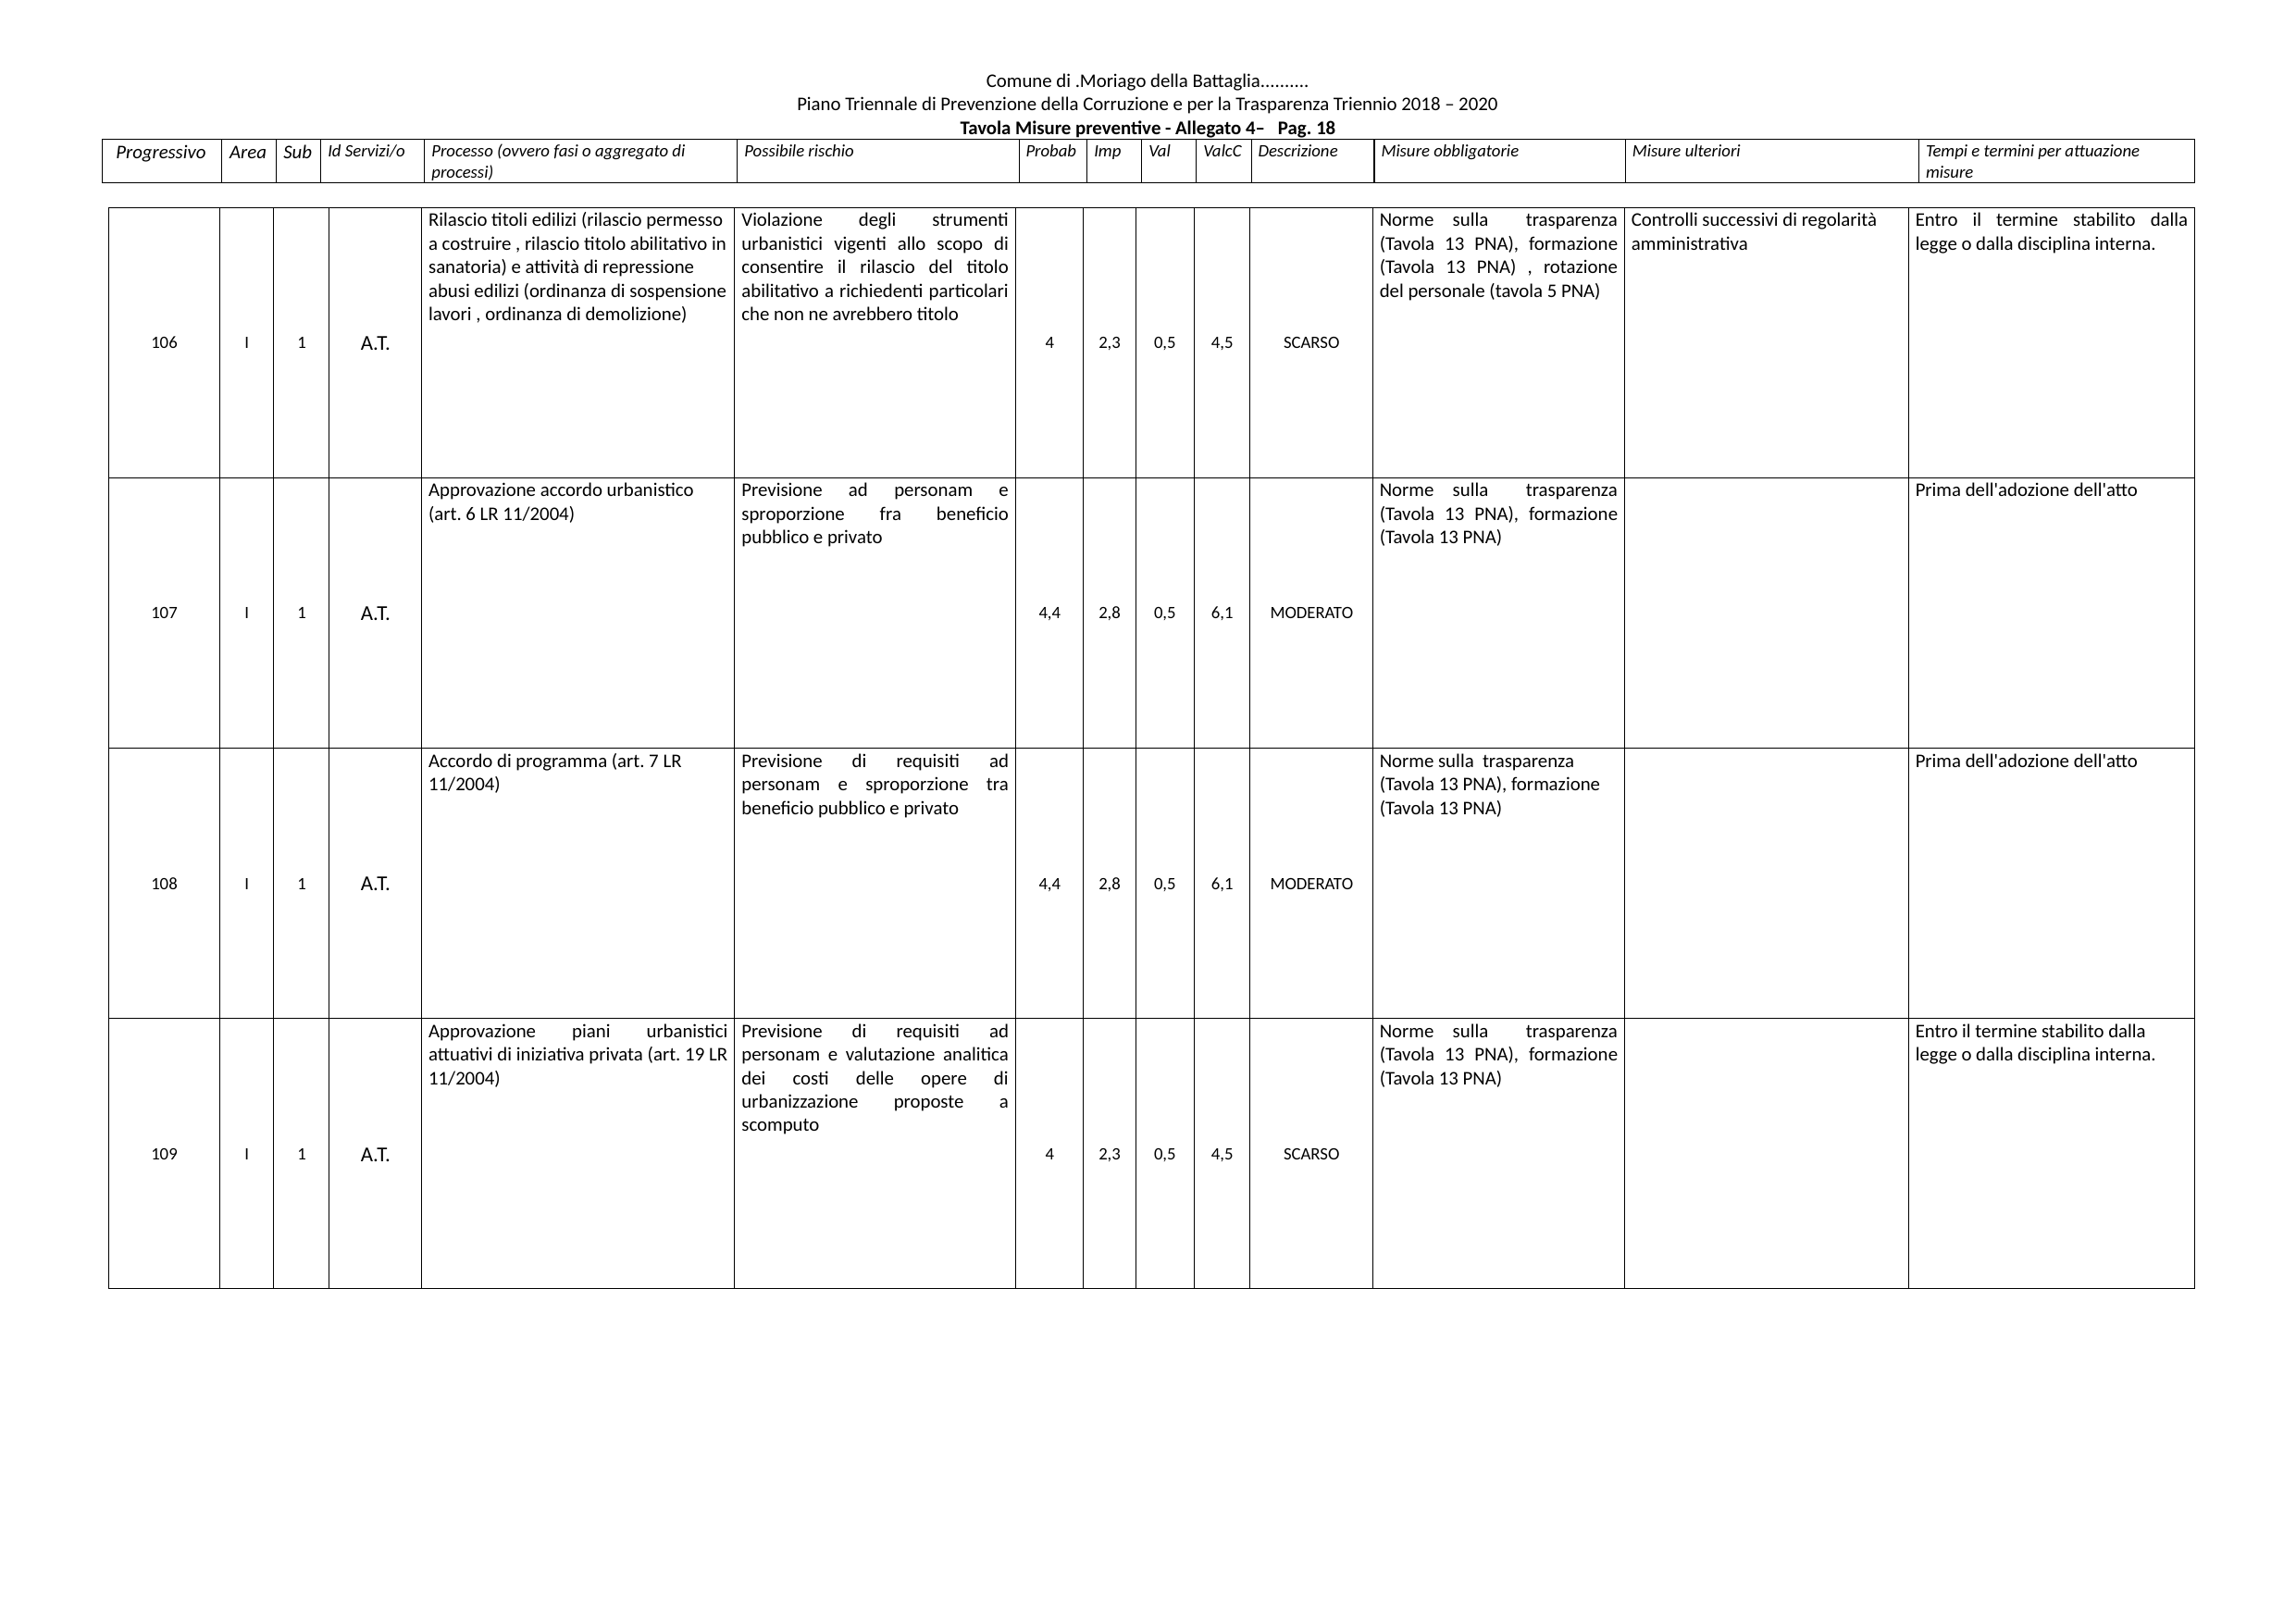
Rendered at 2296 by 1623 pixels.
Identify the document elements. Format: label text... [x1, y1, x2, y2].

table_cell I [220, 749, 273, 1018]
table_cell 108 [109, 749, 219, 1018]
table_cell Entro il termine stabilito dalla legge o dalla disciplina interna. [1909, 1019, 2194, 1288]
table_cell 6,1 [1195, 749, 1249, 1018]
table_cell 4,5 [1195, 1019, 1249, 1288]
table_cell Rilascio titoli edilizi (rilascio permesso a costruire , rilascio titolo abilitativo in sanatoria) e attività di repressione abusi edilizi (ordinanza di sospensione lavori , ordinanza di demolizione) [422, 208, 734, 477]
table_cell 1 [274, 1019, 329, 1288]
table_cell [1625, 1019, 1908, 1288]
table_cell 2,8 [1084, 478, 1136, 748]
table_cell Prima dell'adozione dell'atto [1909, 749, 2194, 1018]
table_cell 4 [1016, 208, 1083, 477]
table_cell 4 [1016, 1019, 1083, 1288]
table_cell Entro il termine stabilito dalla legge o dalla disciplina interna. [1909, 208, 2194, 477]
table_cell [1625, 478, 1908, 748]
table_cell A.T. [329, 1019, 421, 1288]
table_cell Norme sulla trasparenza (Tavola 13 PNA), formazione (Tavola 13 PNA) , rotazione del personale (tavola 5 PNA) [1373, 208, 1624, 477]
table_cell 4,4 [1016, 478, 1083, 748]
table_cell Norme sulla trasparenza (Tavola 13 PNA), formazione (Tavola 13 PNA) [1373, 1019, 1624, 1288]
table_cell 107 [109, 478, 219, 748]
table_cell Previsione di requisiti ad personam e sproporzione tra beneficio pubblico e privato [735, 749, 1015, 1018]
table_cell 0,5 [1136, 478, 1194, 748]
table_cell 6,1 [1195, 478, 1249, 748]
table_cell Controlli successivi di regolarità amministrativa [1625, 208, 1908, 477]
table_cell [1625, 749, 1908, 1018]
table_cell MODERATO [1250, 749, 1372, 1018]
table_cell I [220, 478, 273, 748]
table_cell I [220, 208, 273, 477]
table_cell 106 [109, 208, 219, 477]
table_cell 4,5 [1195, 208, 1249, 477]
table_cell 1 [274, 478, 329, 748]
table_cell SCARSO [1250, 1019, 1372, 1288]
table_cell SCARSO [1250, 208, 1372, 477]
table_cell I [220, 1019, 273, 1288]
table_cell A.T. [329, 478, 421, 748]
table_cell Previsione ad personam e sproporzione fra beneficio pubblico e privato [735, 478, 1015, 748]
table_cell 1 [274, 208, 329, 477]
table_cell 2,8 [1084, 749, 1136, 1018]
table_cell Previsione di requisiti ad personam e valutazione analitica dei costi delle opere di urbanizzazione proposte a scomputo [735, 1019, 1015, 1288]
table_cell 2,3 [1084, 1019, 1136, 1288]
table_cell Violazione degli strumenti urbanistici vigenti allo scopo di consentire il rilascio del titolo abilitativo a richiedenti particolari che non ne avrebbero titolo [735, 208, 1015, 477]
table_cell MODERATO [1250, 478, 1372, 748]
table_cell Prima dell'adozione dell'atto [1909, 478, 2194, 748]
table_cell A.T. [329, 208, 421, 477]
table_cell 4,4 [1016, 749, 1083, 1018]
table_cell 109 [109, 1019, 219, 1288]
table_cell 0,5 [1136, 208, 1194, 477]
table_cell 1 [274, 749, 329, 1018]
table_cell Norme sulla trasparenza (Tavola 13 PNA), formazione (Tavola 13 PNA) [1373, 478, 1624, 748]
table_cell Approvazione accordo urbanistico (art. 6 LR 11/2004) [422, 478, 734, 748]
table_cell 2,3 [1084, 208, 1136, 477]
table_cell Norme sulla trasparenza (Tavola 13 PNA), formazione (Tavola 13 PNA) [1373, 749, 1624, 1018]
table_cell Approvazione piani urbanistici attuativi di iniziativa privata (art. 19 LR 11/2004) [422, 1019, 734, 1288]
table_cell A.T. [329, 749, 421, 1018]
table_cell 0,5 [1136, 1019, 1194, 1288]
table_cell Accordo di programma (art. 7 LR 11/2004) [422, 749, 734, 1018]
table_cell 0,5 [1136, 749, 1194, 1018]
